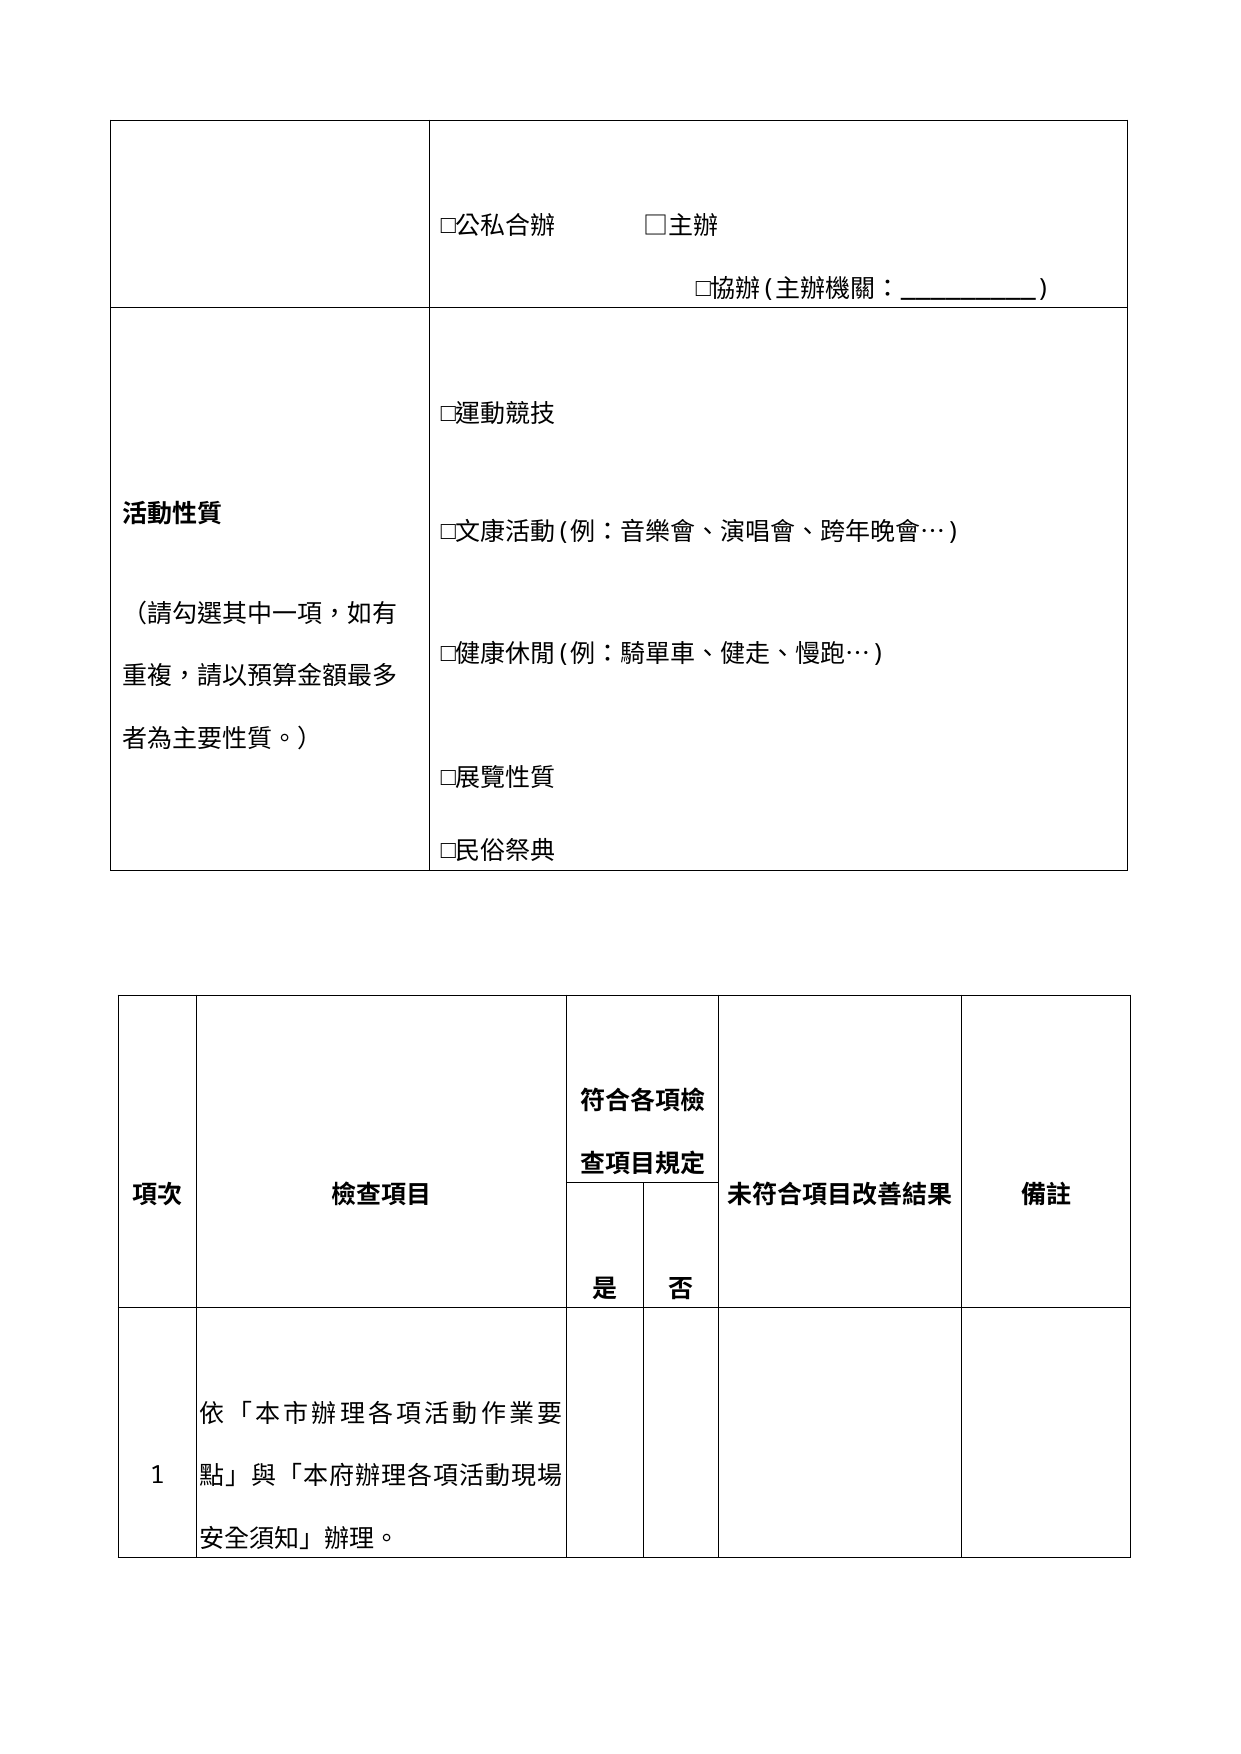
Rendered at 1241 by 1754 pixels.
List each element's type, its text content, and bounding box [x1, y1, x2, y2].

table_header 檢查項目 [197, 996, 566, 1307]
table_cell [644, 1308, 718, 1557]
table_cell 是 [567, 1183, 643, 1307]
table_header 項次 [119, 996, 196, 1307]
table_cell [111, 121, 429, 307]
table_cell 1 [119, 1308, 196, 1557]
table_cell 依「本市辦理各項活動作業要點」與「本府辦理各項活動現場安全須知」辦理。 [197, 1308, 566, 1557]
table_cell □公私合辦 □主辦 □協辦(主辦機關：_________) [430, 121, 1127, 307]
table_header 符合各項檢查項目規定 [567, 996, 718, 1182]
table_cell [719, 1308, 961, 1557]
table_cell 活動性質 （請勾選其中一項，如有重複，請以預算金額最多者為主要性質。） [111, 308, 429, 869]
table_cell [962, 1308, 1130, 1557]
table_cell [567, 1308, 643, 1557]
table_cell □運動競技 □文康活動(例：音樂會、演唱會、跨年晚會…) □健康休閒(例：騎單車、健走、慢跑…) □展覽性質 □民俗祭典 [430, 308, 1127, 869]
table_cell 否 [644, 1183, 718, 1307]
table_header 備註 [962, 996, 1130, 1307]
table_header 未符合項目改善結果 [719, 996, 961, 1307]
